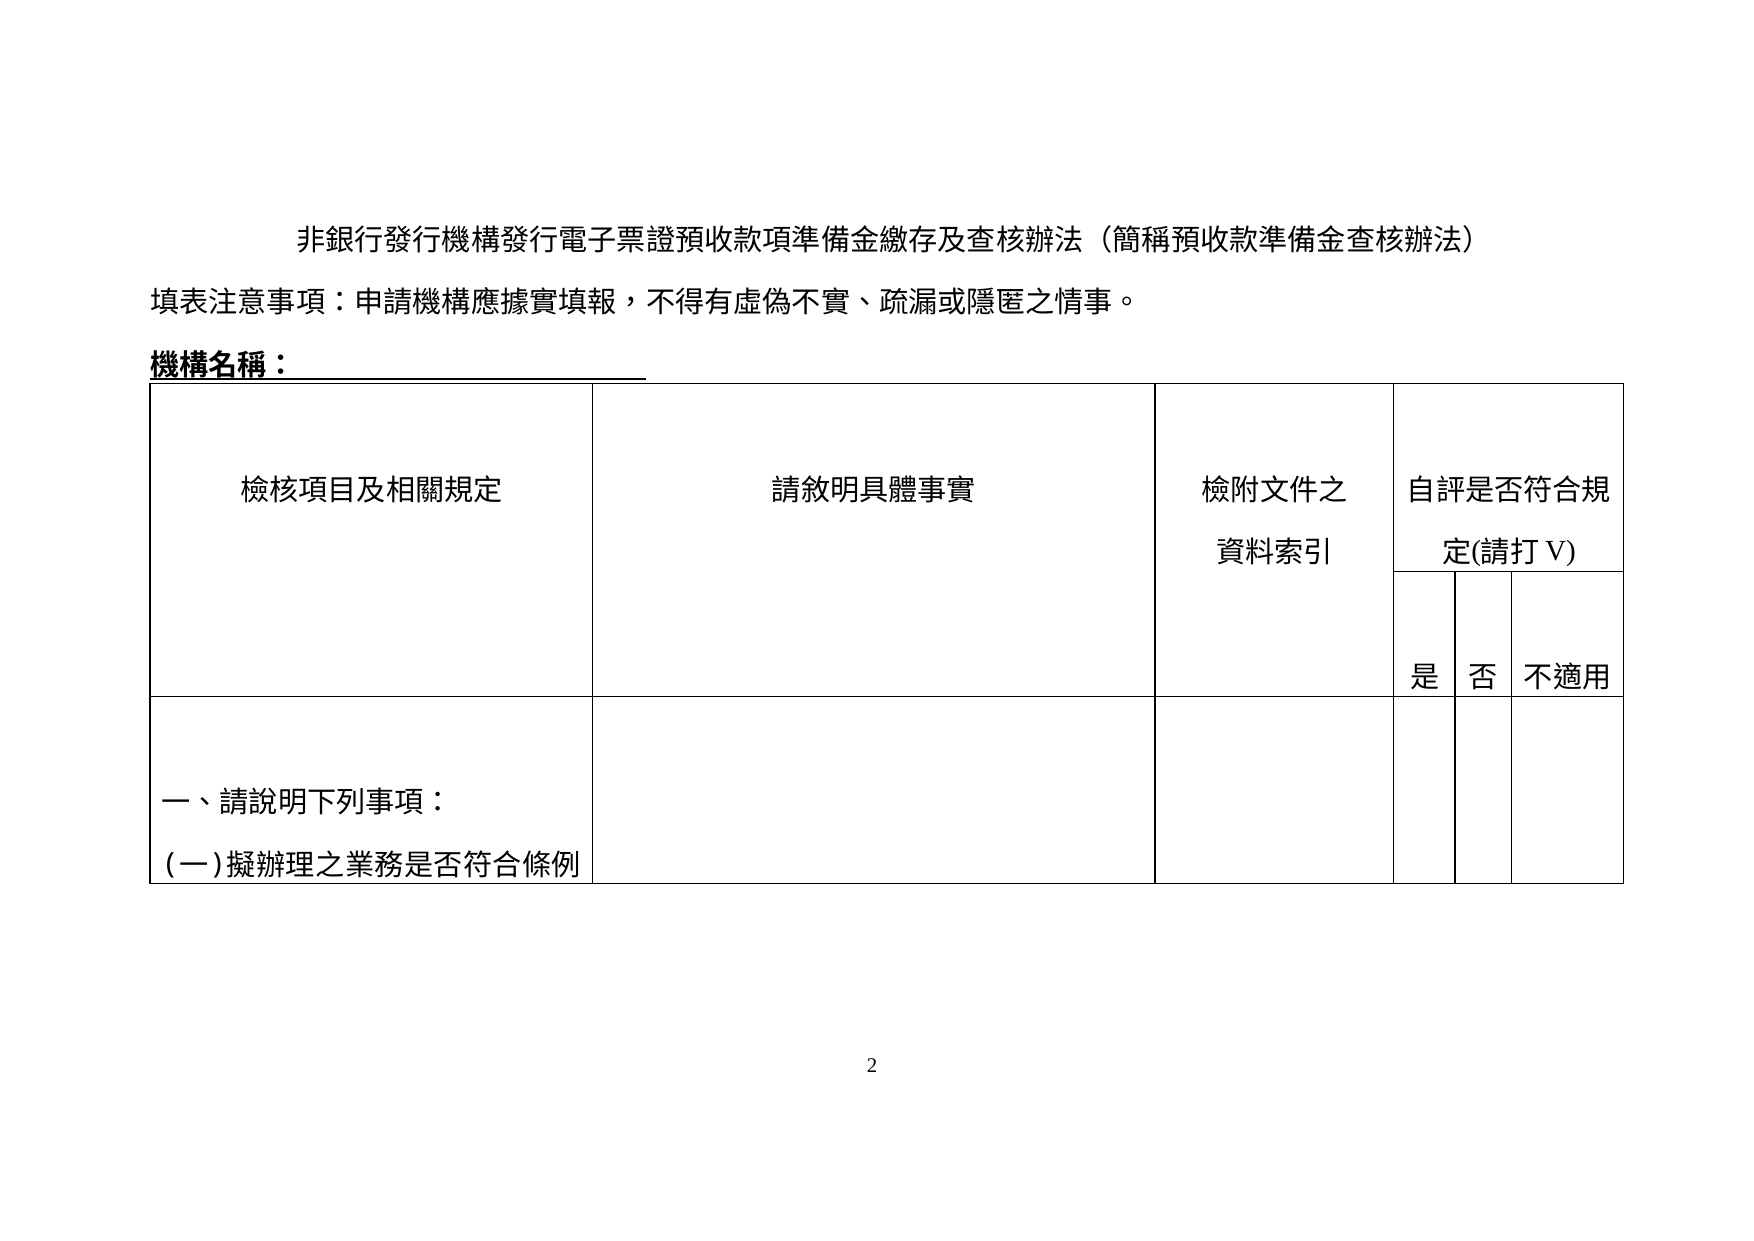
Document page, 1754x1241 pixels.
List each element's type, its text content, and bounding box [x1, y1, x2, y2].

table_cell 不適用 [1512, 572, 1623, 696]
table_header 檢核項目及相關規定 [151, 384, 592, 696]
text 非銀行發行機構發行電子票證預收款項準備金繳存及查核辦法（簡稱預收款準備金查核辦法） [296, 196, 1604, 258]
text 機構名稱： [150, 321, 1604, 383]
text 填表注意事項：申請機構應據實填報，不得有虛偽不實、疏漏或隱匿之情事。 [150, 258, 1604, 321]
table_cell [1512, 697, 1623, 883]
table_cell [1394, 697, 1454, 883]
table_cell [1156, 697, 1393, 883]
table_cell [593, 697, 1154, 883]
table_cell [1456, 697, 1511, 883]
table_cell 一、請說明下列事項： (一)擬辦理之業務是否符合條例 [151, 697, 592, 883]
table_cell 是 [1394, 572, 1454, 696]
table_header 自評是否符合規定(請打V) [1394, 384, 1623, 571]
table_header 檢附文件之 資料索引 [1156, 384, 1393, 696]
table_cell 否 [1456, 572, 1511, 696]
table_header 請敘明具體事實 [593, 384, 1154, 696]
